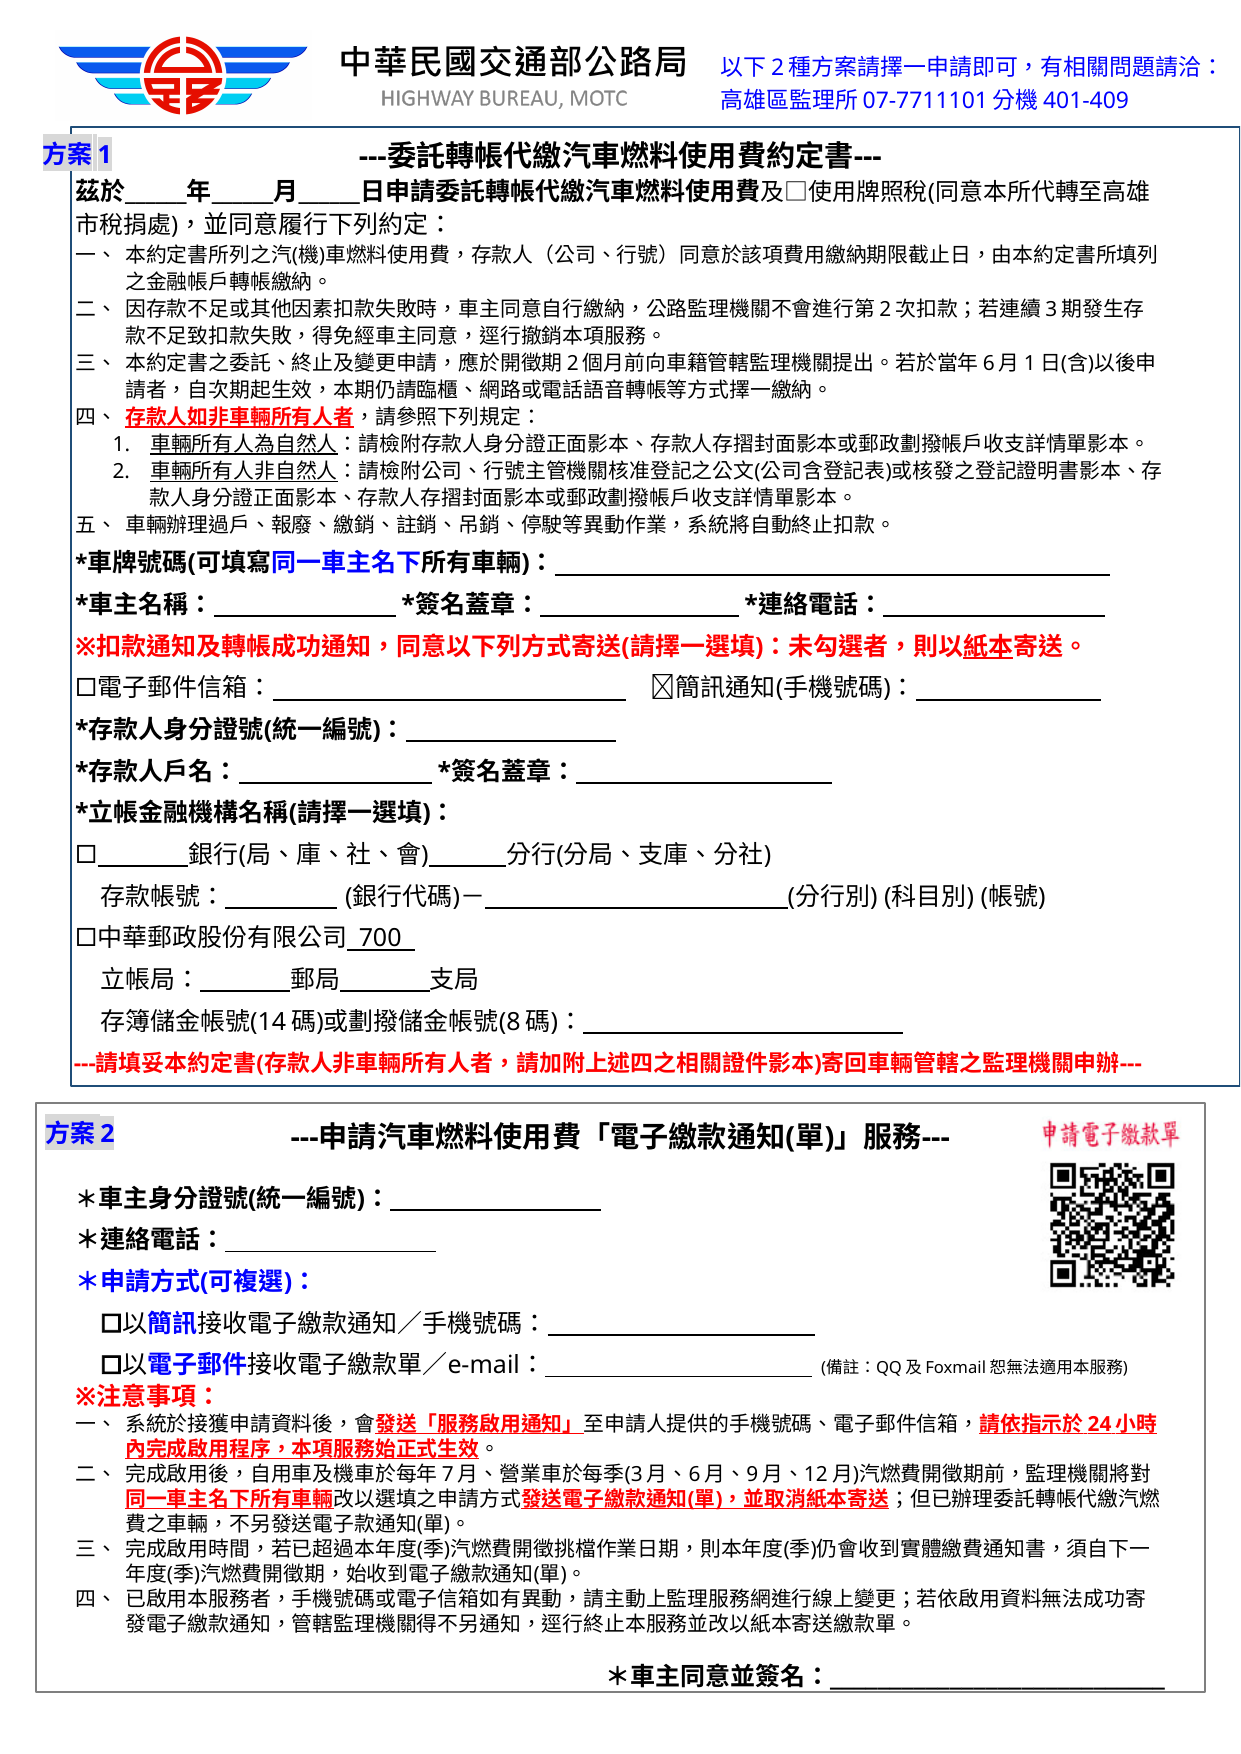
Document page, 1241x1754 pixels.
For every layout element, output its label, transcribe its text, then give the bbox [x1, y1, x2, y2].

list 存款人如非車輛所有人者，請參照下列規定： [75, 403, 1165, 430]
list 完成啟用後，自用車及機車於每年7月、營業車於每季(3月、6月、9月、12月)汽燃費開徵期前，監理機關將對同一車主名下所有車輛改以選填之申請方式發送電子繳款通知(單)，並取消紙本寄送；但已辦理委託轉帳代繳汽燃費之車輛，不另發送電子款通知(單)。 [75, 1461, 1165, 1536]
picture [54, 30, 313, 121]
list 車輛辦理過戶、報廢、繳銷、註銷、吊銷、停駛等異動作業，系統將自動終止扣款。 [75, 511, 1165, 538]
text 方案2 [45, 1113, 117, 1150]
list 本約定書所列之汽(機)車燃料使用費，存款人（公司、行號）同意於該項費用繳納期限截止日，由本約定書所填列之金融帳戶轉帳繳納。 [75, 240, 1165, 294]
text *立帳金融機構名稱(請擇一選填)： [75, 788, 1165, 830]
text 以簡訊接收電子繳款通知／手機號碼： [100, 1299, 1165, 1340]
text 以下2種方案請擇一申請即可，有相關問題請洽：高雄區監理所07-7711101分機401-409 [720, 48, 1240, 115]
text 茲於______年______月______日申請委託轉帳代繳汽車燃料使用費及□使用牌照稅(同意本所代轉至高雄市稅捐處)，並同意履行下列約定： [75, 174, 1165, 240]
text 電子郵件信箱： 簡訊通知(手機號碼)： *存款人身分證號(統一編號)： [75, 663, 1165, 747]
text  銀行(局、庫、社、會) 分行(分局、支庫、分社) [75, 830, 1165, 872]
text ＊連絡電話： [75, 1215, 1165, 1257]
picture [1037, 1116, 1188, 1298]
text ※扣款通知及轉帳成功通知，同意以下列方式寄送(請擇一選填)：未勾選者，則以紙本寄送。 [75, 622, 1165, 663]
text 存款帳號： (銀行代碼)－ (分行別) (科目別) (帳號) [100, 872, 1165, 913]
text *車牌號碼(可填寫同一車主名下所有車輛)： [75, 538, 1165, 580]
text 中華郵政股份有限公司 700 [75, 913, 1165, 955]
picture [316, 30, 709, 126]
list 因存款不足或其他因素扣款失敗時，車主同意自行繳納，公路監理機關不會進行第2次扣款；若連續3期發生存款不足致扣款失敗，得免經車主同意，逕行撤銷本項服務。 [75, 294, 1165, 349]
list 本約定書之委託、終止及變更申請，應於開徵期2個月前向車籍管轄監理機關提出。若於當年6月1日(含)以後申請者，自次期起生效，本期仍請臨櫃、網路或電話語音轉帳等方式擇一繳納。 [75, 349, 1165, 403]
list 車輛所有人非自然人：請檢附公司、行號主管機關核准登記之公文(公司含登記表)或核發之登記證明書影本、存款人身分證正面影本、存款人存摺封面影本或郵政劃撥帳戶收支詳情單影本。 [112, 457, 1165, 511]
list 車輛所有人為自然人：請檢附存款人身分證正面影本、存款人存摺封面影本或郵政劃撥帳戶收支詳情單影本。 [112, 430, 1165, 457]
list 完成啟用時間，若已超過本年度(季)汽燃費開徵挑檔作業日期，則本年度(季)仍會收到實體繳費通知書，須自下一年度(季)汽燃費開徵期，始收到電子繳款通知(單)。 [75, 1536, 1165, 1586]
text ＊車主同意並簽名：____________________________ [75, 1655, 1165, 1692]
text ＊申請方式(可複選)： [75, 1257, 1165, 1299]
text *存款人戶名： *簽名蓋章： [75, 747, 1165, 788]
text 存簿儲金帳號(14碼)或劃撥儲金帳號(8碼)： [100, 997, 1165, 1038]
text 以電子郵件接收電子繳款單／e-mail： (備註：QQ及Foxmail恕無法適用本服務) [100, 1340, 1165, 1382]
text ---請填妥本約定書(存款人非車輛所有人者，請加附上述四之相關證件影本)寄回車輛管轄之監理機關申辦--- [50, 1038, 1165, 1080]
text *車主名稱： *簽名蓋章： *連絡電話： [75, 580, 1165, 622]
text ---申請汽車燃料使用費「電子繳款通知(單)」服務--- [75, 1117, 1165, 1155]
text ---委託轉帳代繳汽車燃料使用費約定書--- [75, 138, 1165, 174]
text ＊車主身分證號(統一編號)： [75, 1174, 1165, 1215]
text ※注意事項： [75, 1382, 1165, 1411]
text 方案1 [42, 134, 116, 171]
list 已啟用本服務者，手機號碼或電子信箱如有異動，請主動上監理服務網進行線上變更；若依啟用資料無法成功寄發電子繳款通知，管轄監理機關得不另通知，逕行終止本服務並改以紙本寄送繳款單。 [75, 1586, 1165, 1636]
list 系統於接獲申請資料後，會發送「服務啟用通知」至申請人提供的手機號碼、電子郵件信箱，請依指示於24小時內完成啟用程序，本項服務始正式生效。 [75, 1411, 1165, 1461]
text 立帳局： 郵局 支局 [100, 955, 1165, 997]
